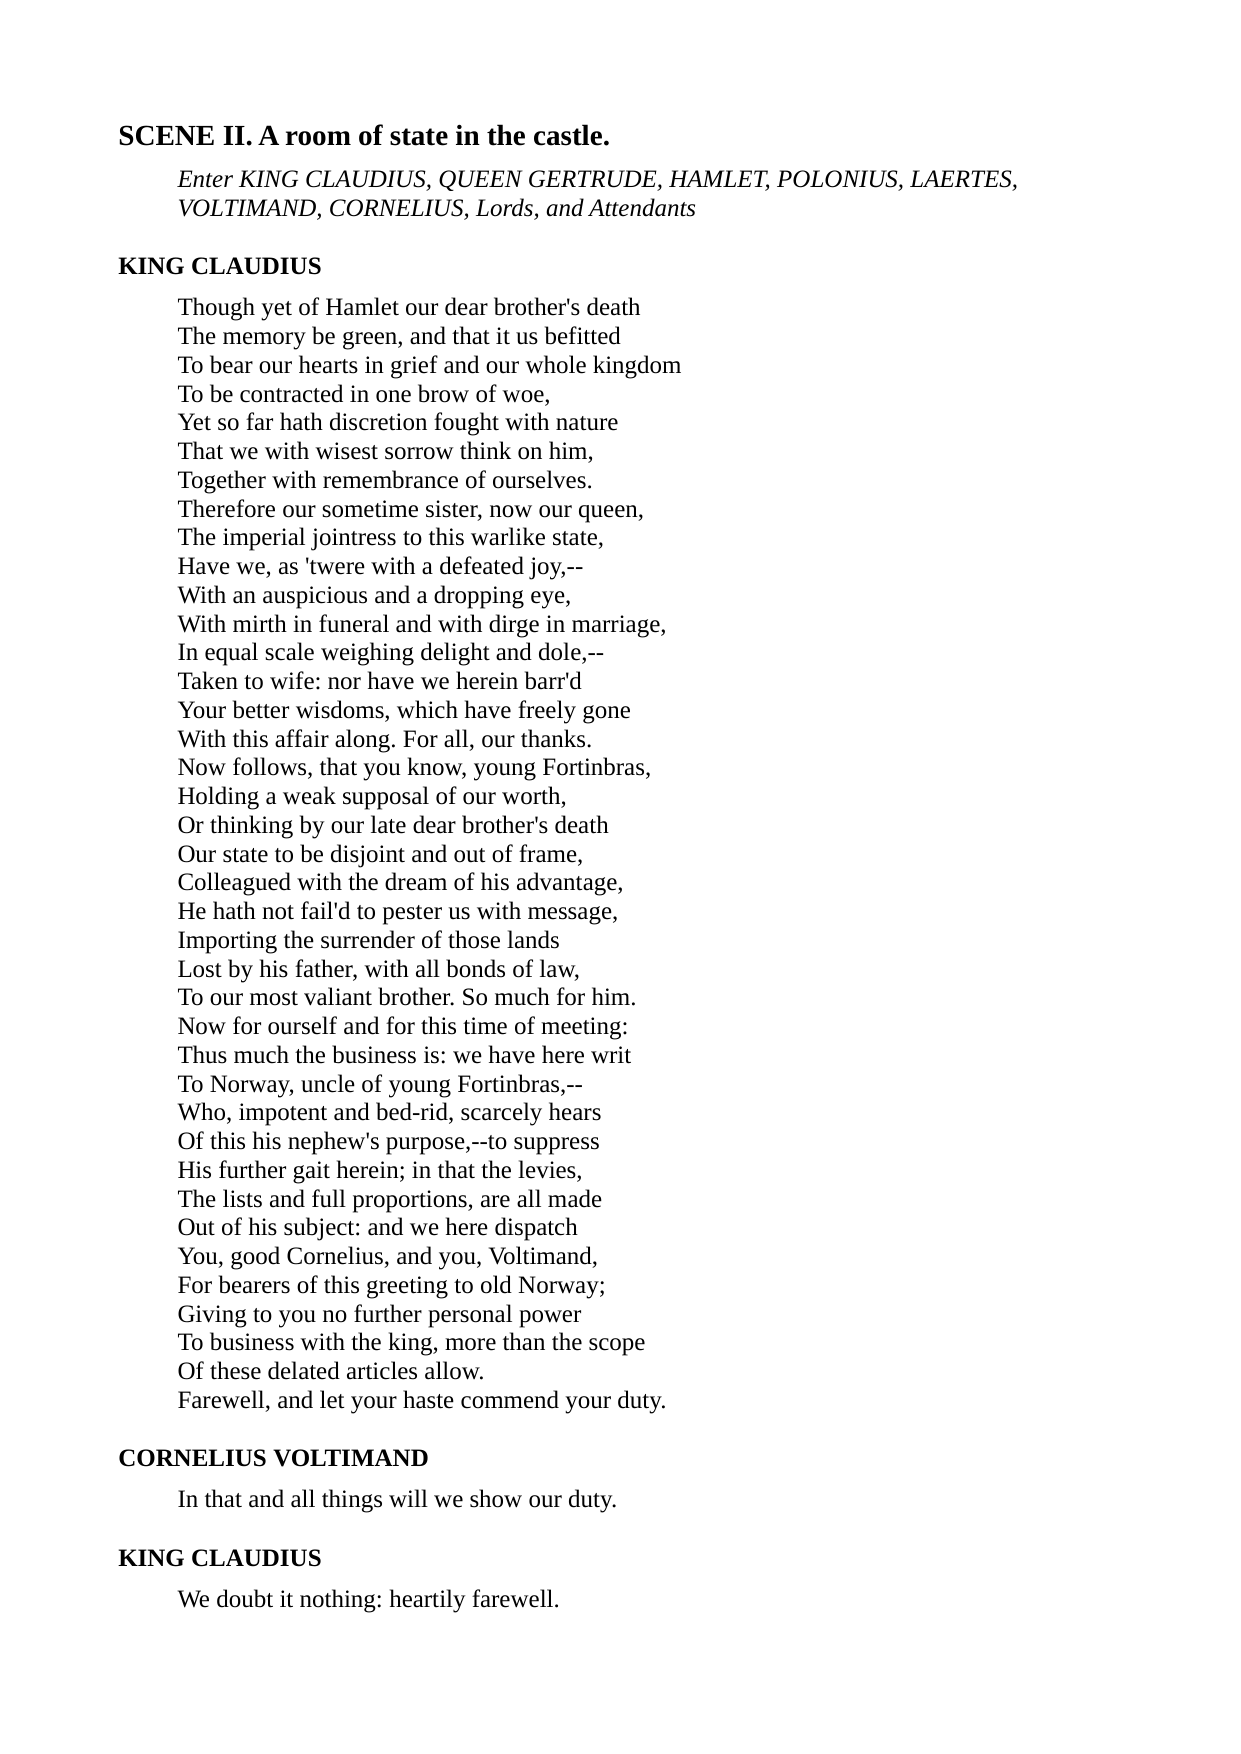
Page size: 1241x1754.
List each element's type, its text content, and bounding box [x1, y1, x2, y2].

text CORNELIUS VOLTIMAND [118, 1443, 1122, 1472]
text Enter KING CLAUDIUS, QUEEN GERTRUDE, HAMLET, POLONIUS, LAERTES, VOLTIMAND, CORNELIUS, Lords, and Attendants [177, 164, 1063, 222]
text KING CLAUDIUS [118, 251, 1122, 280]
text Though yet of Hamlet our dear brother's death The memory be green, and that it us befitted To bear our hearts in grief and our whole kingdom To be contracted in one brow of woe, Yet so far hath discretion fought with nature That we with wisest sorrow think on him, Together with remembrance of ourselves. Therefore our sometime sister, now our queen, The imperial jointress to this warlike state, Have we, as 'twere with a defeated joy,-- With an auspicious and a dropping eye, With mirth in funeral and with dirge in marriage, In equal scale weighing delight and dole,-- Taken to wife: nor have we herein barr'd Your better wisdoms, which have freely gone With this affair along. For all, our thanks. Now follows, that you know, young Fortinbras, Holding a weak supposal of our worth, Or thinking by our late dear brother's death Our state to be disjoint and out of frame, Colleagued with the dream of his advantage, He hath not fail'd to pester us with message, Importing the surrender of those lands Lost by his father, with all bonds of law, To our most valiant brother. So much for him. Now for ourself and for this time of meeting: Thus much the business is: we have here writ To Norway, uncle of young Fortinbras,-- Who, impotent and bed-rid, scarcely hears Of this his nephew's purpose,--to suppress His further gait herein; in that the levies, The lists and full proportions, are all made Out of his subject: and we here dispatch You, good Cornelius, and you, Voltimand, For bearers of this greeting to old Norway; Giving to you no further personal power To business with the king, more than the scope Of these delated articles allow. Farewell, and let your haste commend your duty. [177, 292, 1063, 1414]
text In that and all things will we show our duty. [177, 1484, 1063, 1513]
subtitle SCENE II. A room of state in the castle. [118, 118, 1122, 152]
text KING CLAUDIUS [118, 1543, 1122, 1571]
text We doubt it nothing: heartily farewell. [177, 1584, 1063, 1613]
